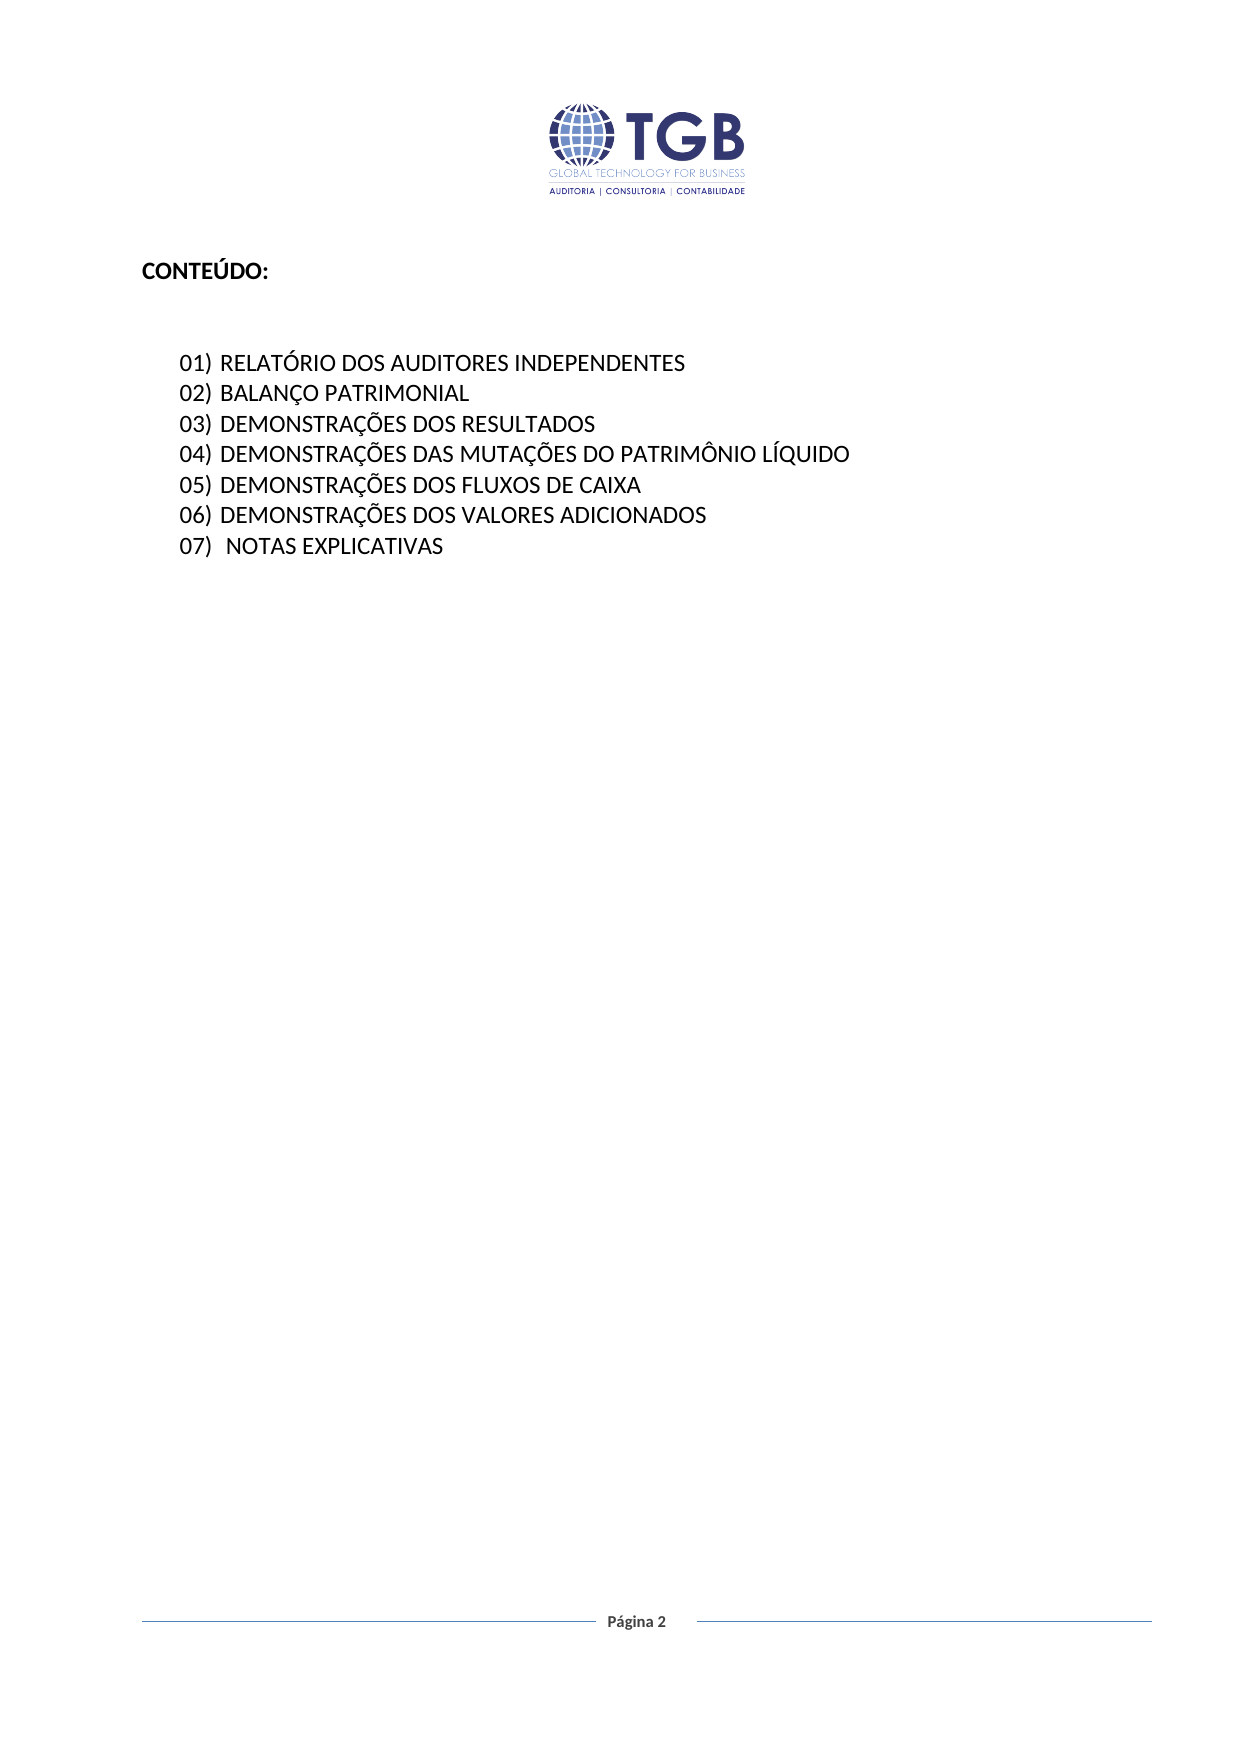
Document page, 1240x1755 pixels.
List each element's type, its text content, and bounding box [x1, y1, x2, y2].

text CONTEÚDO: [142, 255, 1152, 286]
list NOTAS EXPLICATIVAS [179, 530, 1152, 560]
list DEMONSTRAÇÕES DAS MUTAÇÕES DO PATRIMÔNIO LÍQUIDO [179, 438, 1152, 469]
list RELATÓRIO DOS AUDITORES INDEPENDENTES [179, 347, 1152, 377]
list DEMONSTRAÇÕES DOS RESULTADOS [179, 408, 1152, 438]
list BALANÇO PATRIMONIAL [179, 377, 1152, 408]
list DEMONSTRAÇÕES DOS VALORES ADICIONADOS [179, 499, 1152, 530]
list DEMONSTRAÇÕES DOS FLUXOS DE CAIXA [179, 469, 1152, 499]
